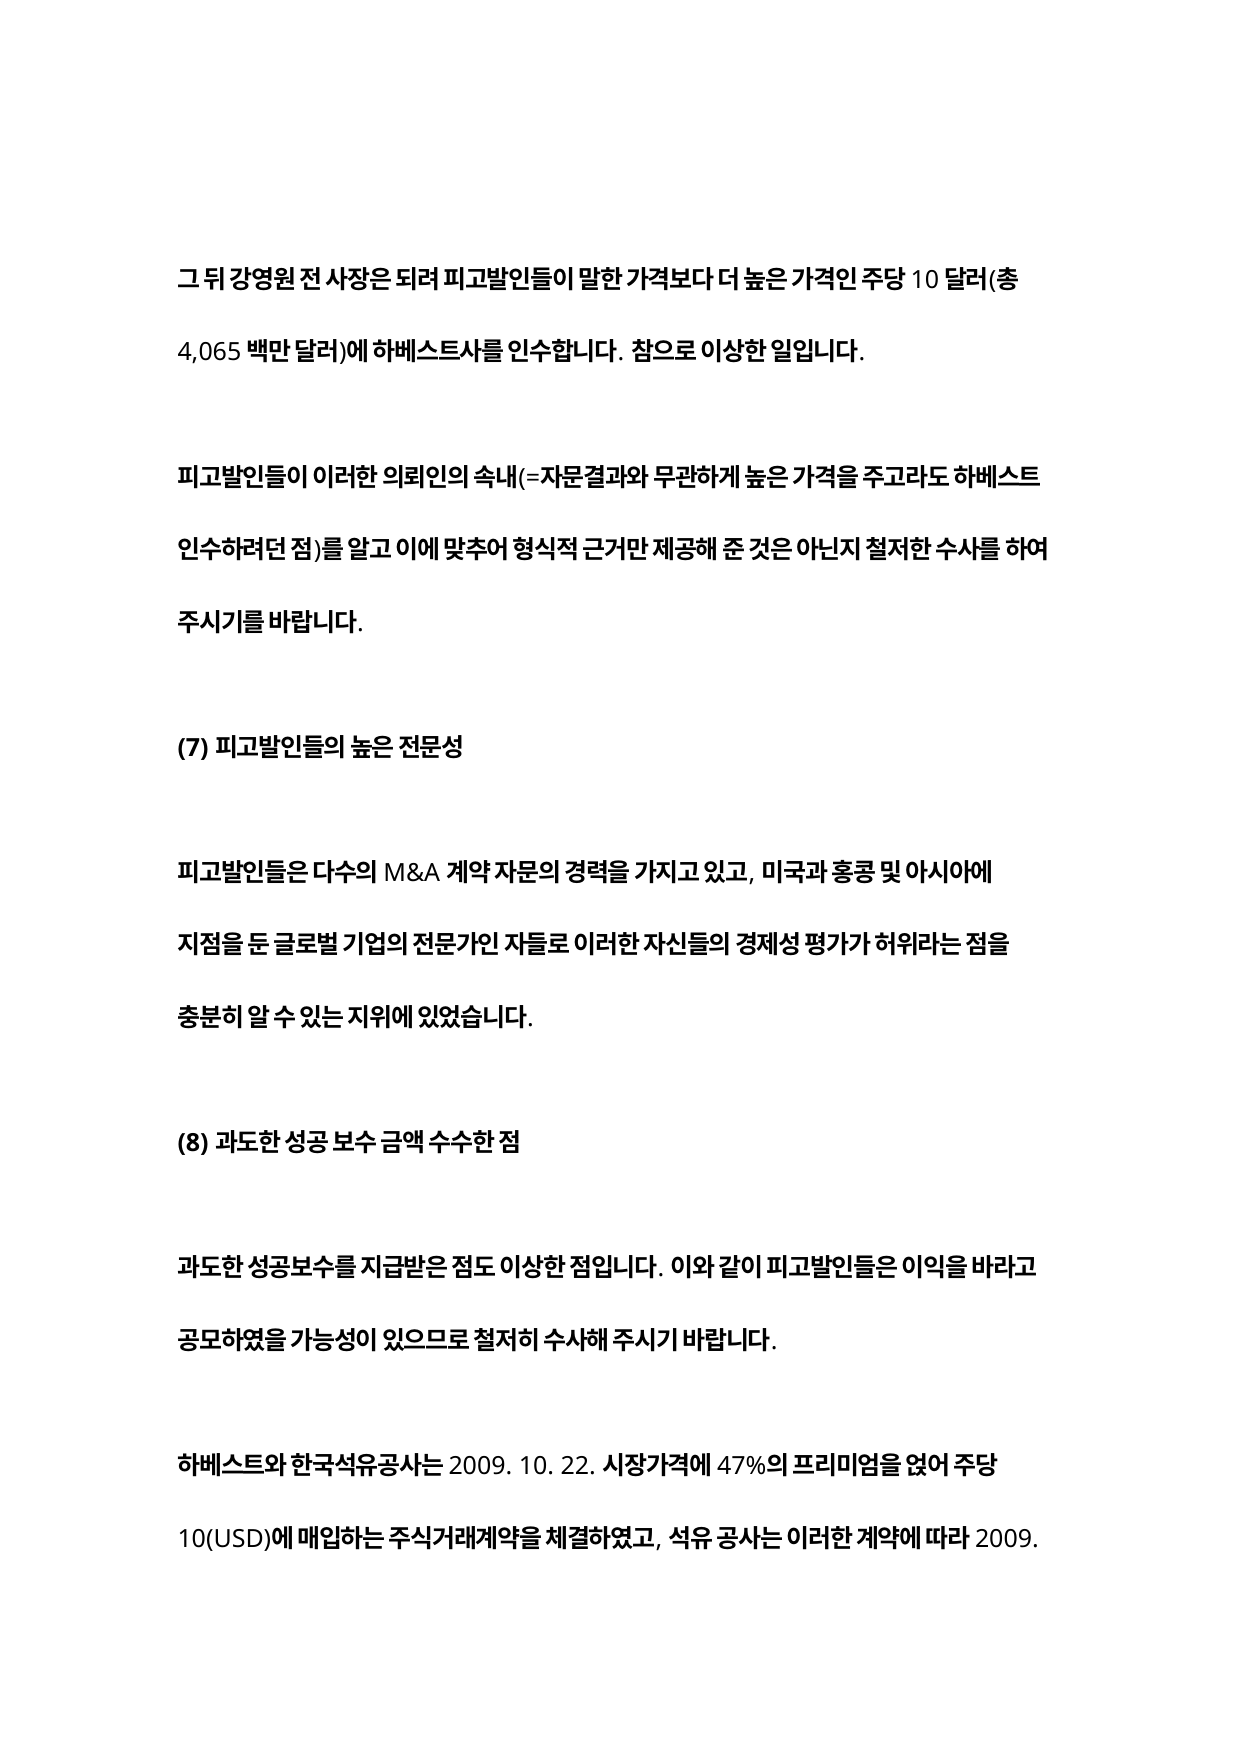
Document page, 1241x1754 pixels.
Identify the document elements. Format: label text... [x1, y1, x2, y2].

text 하베스트와 한국석유공사는 2009. 10. 22. 시장가격에 47%의 프리미엄을 얹어 주당 10(USD)에 매입하는 주식거래계약을 체결하였고, 석유 공사는 이러한 계약에 따라 2009. [177, 1446, 1063, 1554]
text 피고발인들은 다수의 M&A 계약 자문의 경력을 가지고 있고, 미국과 홍콩 및 아시아에 지점을 둔 글로벌 기업의 전문가인 자들로 이러한 자신들의 경제성 평가가 허위라는 점을 충분히 알 수 있는 지위에 있었습니다. [177, 852, 1063, 1034]
text (7) 피고발인들의 높은 전문성 [177, 727, 1063, 763]
text 피고발인들이 이러한 의뢰인의 속내(=자문결과와 무관하게 높은 가격을 주고라도 하베스트 인수하려던 점)를 알고 이에 맞추어 형식적 근거만 제공해 준 것은 아닌지 철저한 수사를 하여 주시기를 바랍니다. [177, 457, 1063, 638]
text 그 뒤 강영원 전 사장은 되려 피고발인들이 말한 가격보다 더 높은 가격인 주당 10달러(총 4,065백만 달러)에 하베스트사를 인수합니다. 참으로 이상한 일입니다. [177, 259, 1063, 368]
text (8) 과도한 성공 보수 금액 수수한 점 [177, 1123, 1063, 1159]
text 과도한 성공보수를 지급받은 점도 이상한 점입니다. 이와 같이 피고발인들은 이익을 바라고 공모하였을 가능성이 있으므로 철저히 수사해 주시기 바랍니다. [177, 1248, 1063, 1357]
